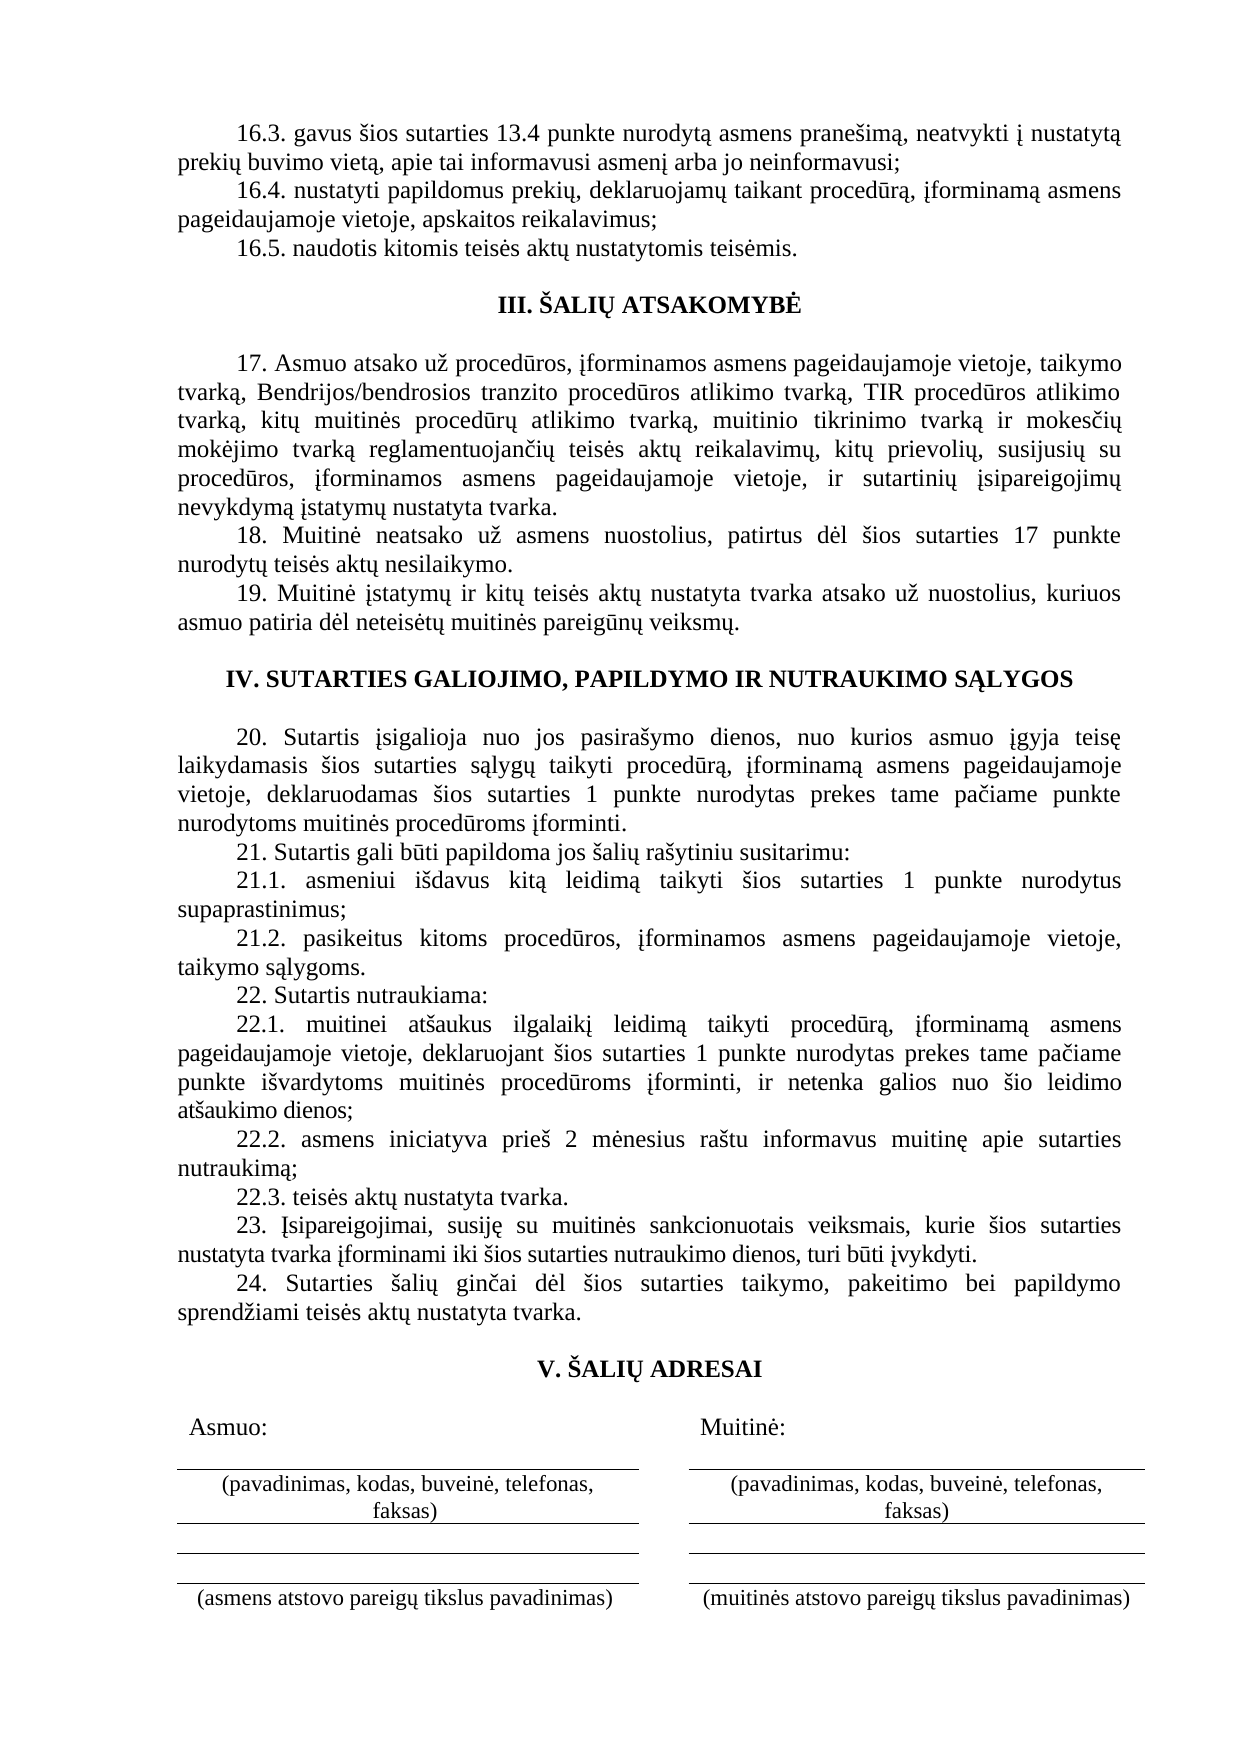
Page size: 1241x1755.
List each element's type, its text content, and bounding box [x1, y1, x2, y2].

text III. ŠALIŲ ATSAKOMYBĖ [177, 291, 1122, 319]
table_cell (pavadinimas, kodas, buveinė, telefonas, faksas) [177, 1470, 638, 1523]
text 22.1. muitinei atšaukus ilgalaikį leidimą taikyti procedūrą, įforminamą asmens pageidaujamoje vietoje, deklaruojant šios sutarties 1 punkte nurodytas prekes tame pačiame punkte išvardytoms muitinės procedūroms įforminti, ir netenka galios nuo šio leidimo atšaukimo dienos; [177, 1009, 1122, 1124]
text 24. Sutarties šalių ginčai dėl šios sutarties taikymo, pakeitimo bei papildymo sprendžiami teisės aktų nustatyta tvarka. [177, 1268, 1122, 1326]
table_cell [639, 1553, 688, 1583]
table_header Asmuo: [177, 1412, 638, 1441]
text 21.2. pasikeitus kitoms procedūros, įforminamos asmens pageidaujamoje vietoje, taikymo sąlygoms. [177, 923, 1122, 981]
table_cell (pavadinimas, kodas, buveinė, telefonas, faksas) [689, 1470, 1144, 1523]
text V. ŠALIŲ ADRESAI [177, 1354, 1122, 1383]
text 21. Sutartis gali būti papildoma jos šalių rašytiniu susitarimu: [177, 837, 1122, 866]
text 16.4. nustatyti papildomus prekių, deklaruojamų taikant procedūrą, įforminamą asmens pageidaujamoje vietoje, apskaitos reikalavimus; [177, 176, 1122, 233]
table_cell [177, 1524, 638, 1553]
table_cell [639, 1441, 688, 1469]
text 21.1. asmeniui išdavus kitą leidimą taikyti šios sutarties 1 punkte nurodytus supaprastinimus; [177, 866, 1122, 923]
text 16.5. naudotis kitomis teisės aktų nustatytomis teisėmis. [177, 233, 1122, 262]
text IV. SUTARTIES GALIOJIMO, PAPILDYMO IR NUTRAUKIMO SĄLYGOS [177, 664, 1122, 693]
text 17. Asmuo atsako už procedūros, įforminamos asmens pageidaujamoje vietoje, taikymo tvarką, Bendrijos/bendrosios tranzito procedūros atlikimo tvarką, TIR procedūros atlikimo tvarką, kitų muitinės procedūrų atlikimo tvarką, muitinio tikrinimo tvarką ir mokesčių mokėjimo tvarką reglamentuojančių teisės aktų reikalavimų, kitų prievolių, susijusių su procedūros, įforminamos asmens pageidaujamoje vietoje, ir sutartinių įsipareigojimų nevykdymą įstatymų nustatyta tvarka. [177, 348, 1122, 521]
table_cell (asmens atstovo pareigų tikslus pavadinimas) [177, 1584, 638, 1610]
table_cell [639, 1523, 688, 1553]
text 22.3. teisės aktų nustatyta tvarka. [177, 1182, 1122, 1211]
table_cell [689, 1524, 1144, 1553]
table_cell [639, 1583, 688, 1610]
table_cell [177, 1441, 638, 1469]
table_header [639, 1412, 688, 1441]
table_cell [689, 1441, 1144, 1469]
table_cell [689, 1554, 1144, 1583]
text 18. Muitinė neatsako už asmens nuostolius, patirtus dėl šios sutarties 17 punkte nurodytų teisės aktų nesilaikymo. [177, 521, 1122, 578]
table_cell (muitinės atstovo pareigų tikslus pavadinimas) [689, 1584, 1144, 1610]
text 22.2. asmens iniciatyva prieš 2 mėnesius raštu informavus muitinę apie sutarties nutraukimą; [177, 1124, 1122, 1182]
text 23. Įsipareigojimai, susiję su muitinės sankcionuotais veiksmais, kurie šios sutarties nustatyta tvarka įforminami iki šios sutarties nutraukimo dienos, turi būti įvykdyti. [177, 1211, 1122, 1268]
table_cell [639, 1469, 688, 1523]
text 20. Sutartis įsigalioja nuo jos pasirašymo dienos, nuo kurios asmuo įgyja teisę laikydamasis šios sutarties sąlygų taikyti procedūrą, įforminamą asmens pageidaujamoje vietoje, deklaruodamas šios sutarties 1 punkte nurodytas prekes tame pačiame punkte nurodytoms muitinės procedūroms įforminti. [177, 722, 1122, 837]
table_header Muitinė: [689, 1412, 1144, 1441]
text 22. Sutartis nutraukiama: [177, 981, 1122, 1009]
table_cell [177, 1554, 638, 1583]
text 19. Muitinė įstatymų ir kitų teisės aktų nustatyta tvarka atsako už nuostolius, kuriuos asmuo patiria dėl neteisėtų muitinės pareigūnų veiksmų. [177, 578, 1122, 636]
text 16.3. gavus šios sutarties 13.4 punkte nurodytą asmens pranešimą, neatvykti į nustatytą prekių buvimo vietą, apie tai informavusi asmenį arba jo neinformavusi; [177, 118, 1122, 176]
